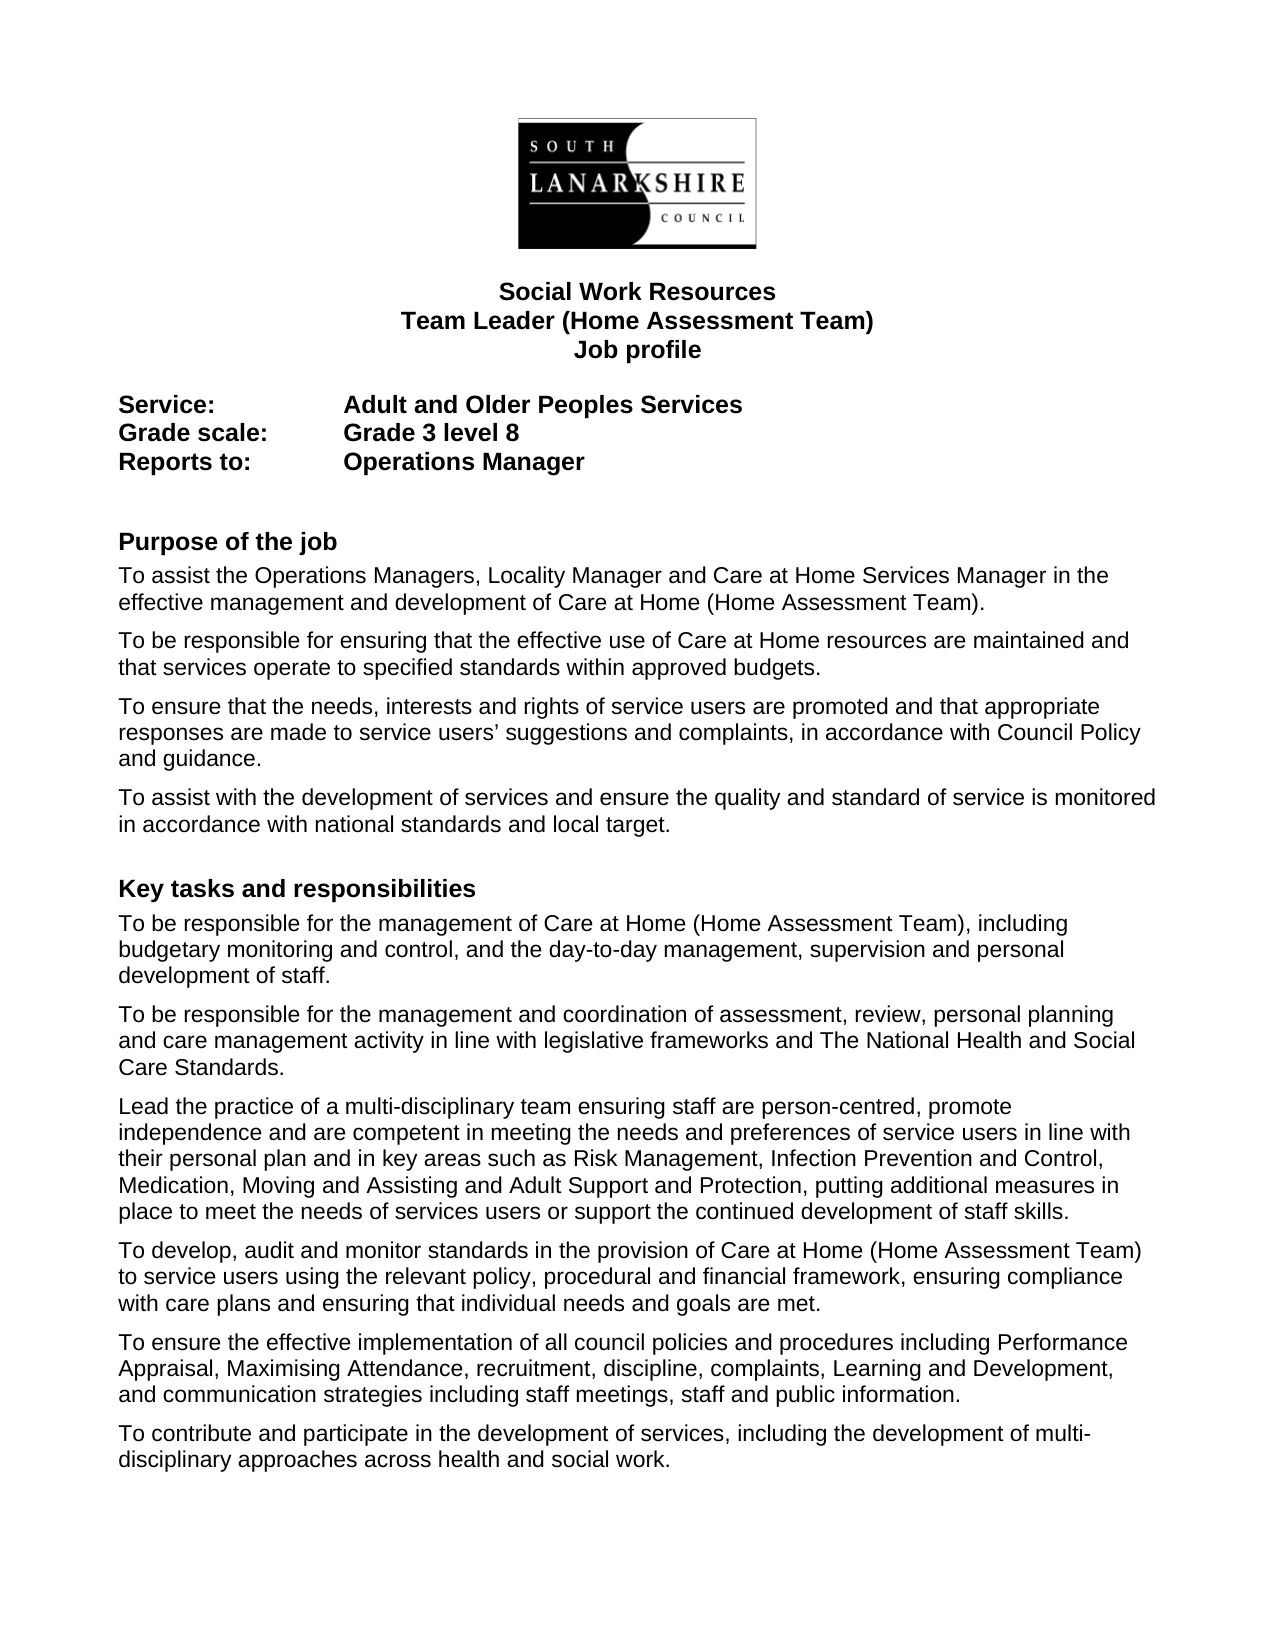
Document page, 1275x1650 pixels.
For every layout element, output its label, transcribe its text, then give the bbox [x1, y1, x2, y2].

text To be responsible for the management and coordination of assessment, review, personal planning and care management activity in line with legislative frameworks and The National Health and Social Care Standards. [118, 1001, 1157, 1080]
text To assist with the development of services and ensure the quality and standard of service is monitored in accordance with national standards and local target. [118, 784, 1157, 837]
text To be responsible for ensuring that the effective use of Care at Home resources are maintained and that services operate to specified standards within approved budgets. [118, 627, 1157, 680]
text Lead the practice of a multi-disciplinary team ensuring staff are person-centred, promote independence and are competent in meeting the needs and preferences of service users in line with their personal plan and in key areas such as Risk Management, Infection Prevention and Control, Medication, Moving and Assisting and Adult Support and Protection, putting additional measures in place to meet the needs of services users or support the continued development of staff skills. [118, 1093, 1157, 1224]
text To develop, audit and monitor standards in the provision of Care at Home (Home Assessment Team) to service users using the relevant policy, procedural and financial framework, ensuring compliance with care plans and ensuring that individual needs and goals are met. [118, 1237, 1157, 1316]
text To assist the Operations Managers, Locality Manager and Care at Home Services Manager in the effective management and development of Care at Home (Home Assessment Team). [118, 562, 1157, 615]
text To ensure that the needs, interests and rights of service users are promoted and that appropriate responses are made to service users’ suggestions and complaints, in accordance with Council Policy and guidance. [118, 693, 1157, 772]
text To ensure the effective implementation of all council policies and procedures including Performance Appraisal, Maximising Attendance, recruitment, discipline, complaints, Learning and Development, and communication strategies including staff meetings, staff and public information. [118, 1328, 1157, 1407]
text Service: Adult and Older Peoples Services [118, 390, 1157, 418]
subtitle Purpose of the job [118, 527, 1157, 556]
subtitle Social Work Resources Team Leader (Home Assessment Team) Job profile [118, 277, 1157, 363]
subtitle Key tasks and responsibilities [118, 874, 1157, 903]
text To be responsible for the management of Care at Home (Home Assessment Team), including budgetary monitoring and control, and the day-to-day management, supervision and personal development of staff. [118, 909, 1157, 988]
text To contribute and participate in the development of services, including the development of multi-disciplinary approaches across health and social work. [118, 1420, 1157, 1473]
text Grade scale: Grade 3 level 8 [118, 418, 1157, 447]
text Reports to: Operations Manager [118, 447, 1157, 476]
